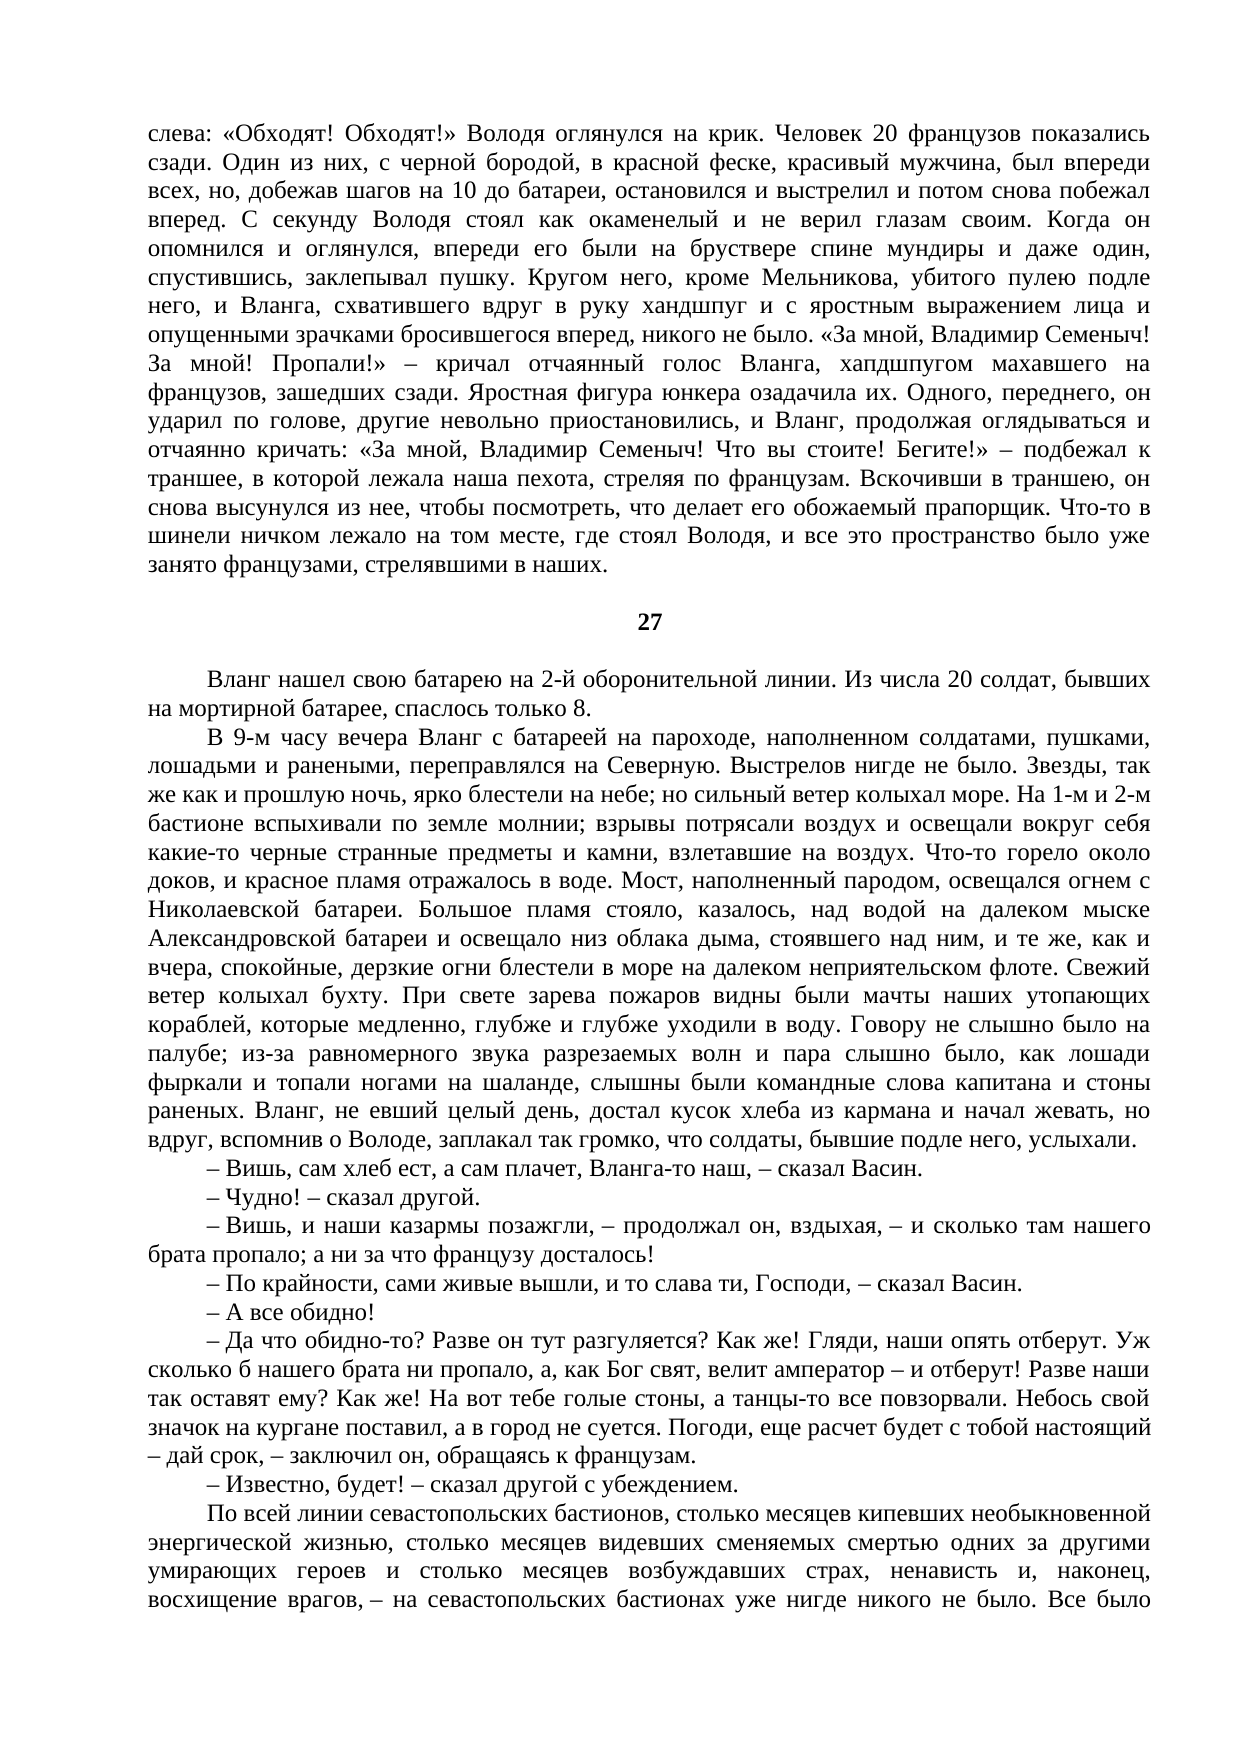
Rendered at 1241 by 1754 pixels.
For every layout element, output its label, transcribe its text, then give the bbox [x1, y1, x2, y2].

text – По крайности, сами живые вышли, и то слава ти, Господи, – сказал Васин. [148, 1268, 1152, 1297]
text – Известно, будет! – сказал другой с убеждением. [148, 1469, 1152, 1498]
text – А все обидно! [148, 1297, 1152, 1326]
text По всей линии севастопольских бастионов, столько месяцев кипевших необыкновенной энергической жизнью, столько месяцев видевших сменяемых смертью одних за другими умирающих героев и столько месяцев возбуждавших страх, ненависть и, наконец, восхищение врагов, – на севастопольских бастионах уже нигде никого не было. Все было [148, 1498, 1152, 1613]
text – Чудно! – сказал другой. [148, 1182, 1152, 1211]
text слева: «Обходят! Обходят!» Володя оглянулся на крик. Человек 20 французов показались сзади. Один из них, с черной бородой, в красной феске, красивый мужчина, был впереди всех, но, добежав шагов на 10 до батареи, остановился и выстрелил и потом снова побежал вперед. С секунду Володя стоял как окаменелый и не верил глазам своим. Когда он опомнился и оглянулся, впереди его были на бруствере спине мундиры и даже один, спустившись, заклепывал пушку. Кругом него, кроме Мельникова, убитого пулею подле него, и Вланга, схватившего вдруг в руку хандшпуг и с яростным выражением лица и опущенными зрачками бросившегося вперед, никого не было. «За мной, Владимир Семеныч! За мной! Пропали!» – кричал отчаянный голос Вланга, хапдшпугом махавшего на французов, зашедших сзади. Яростная фигура юнкера озадачила их. Одного, переднего, он ударил по голове, другие невольно приостановились, и Вланг, продолжая оглядываться и отчаянно кричать: «За мной, Владимир Семеныч! Что вы стоите! Бегите!» – подбежал к траншее, в которой лежала наша пехота, стреляя по французам. Вскочивши в траншею, он снова высунулся из нее, чтобы посмотреть, что делает его обожаемый прапорщик. Что-то в шинели ничком лежало на том месте, где стоял Володя, и все это пространство было уже занято французами, стрелявшими в наших. [148, 118, 1152, 578]
text Вланг нашел свою батарею на 2-й оборонительной линии. Из числа 20 солдат, бывших на мортирной батарее, спаслось только 8. [148, 664, 1152, 722]
text – Вишь, и наши казармы позажгли, – продолжал он, вздыхая, – и сколько там нашего брата пропало; а ни за что французу досталось! [148, 1211, 1152, 1268]
text В 9-м часу вечера Вланг с батареей на пароходе, наполненном солдатами, пушками, лошадьми и ранеными, переправлялся на Северную. Выстрелов нигде не было. Звезды, так же как и прошлую ночь, ярко блестели на небе; но сильный ветер колыхал море. На 1-м и 2-м бастионе вспыхивали по земле молнии; взрывы потрясали воздух и освещали вокруг себя какие-то черные странные предметы и камни, взлетавшие на воздух. Что-то горело около доков, и красное пламя отражалось в воде. Мост, наполненный пародом, освещался огнем с Николаевской батареи. Большое пламя стояло, казалось, над водой на далеком мыске Александровской батареи и освещало низ облака дыма, стоявшего над ним, и те же, как и вчера, спокойные, дерзкие огни блестели в море на далеком неприятельском флоте. Свежий ветер колыхал бухту. При свете зарева пожаров видны были мачты наших утопающих кораблей, которые медленно, глубже и глубже уходили в воду. Говору не слышно было на палубе; из-за равномерного звука разрезаемых волн и пара слышно было, как лошади фыркали и топали ногами на шаланде, слышны были командные слова капитана и стоны раненых. Вланг, не евший целый день, достал кусок хлеба из кармана и начал жевать, но вдруг, вспомнив о Володе, заплакал так громко, что солдаты, бывшие подле него, услыхали. [148, 722, 1152, 1153]
subtitle 27 [148, 607, 1152, 636]
text – Вишь, сам хлеб ест, а сам плачет, Вланга-то наш, – сказал Васин. [148, 1153, 1152, 1182]
text – Да что обидно-то? Разве он тут разгуляется? Как же! Гляди, наши опять отберут. Уж сколько б нашего брата ни пропало, а, как Бог свят, велит амператор – и отберут! Разве наши так оставят ему? Как же! На вот тебе голые стоны, а танцы-то все повзорвали. Небось свой значок на кургане поставил, а в город не суется. Погоди, еще расчет будет с тобой настоящий – дай срок, – заключил он, обращаясь к французам. [148, 1326, 1152, 1469]
